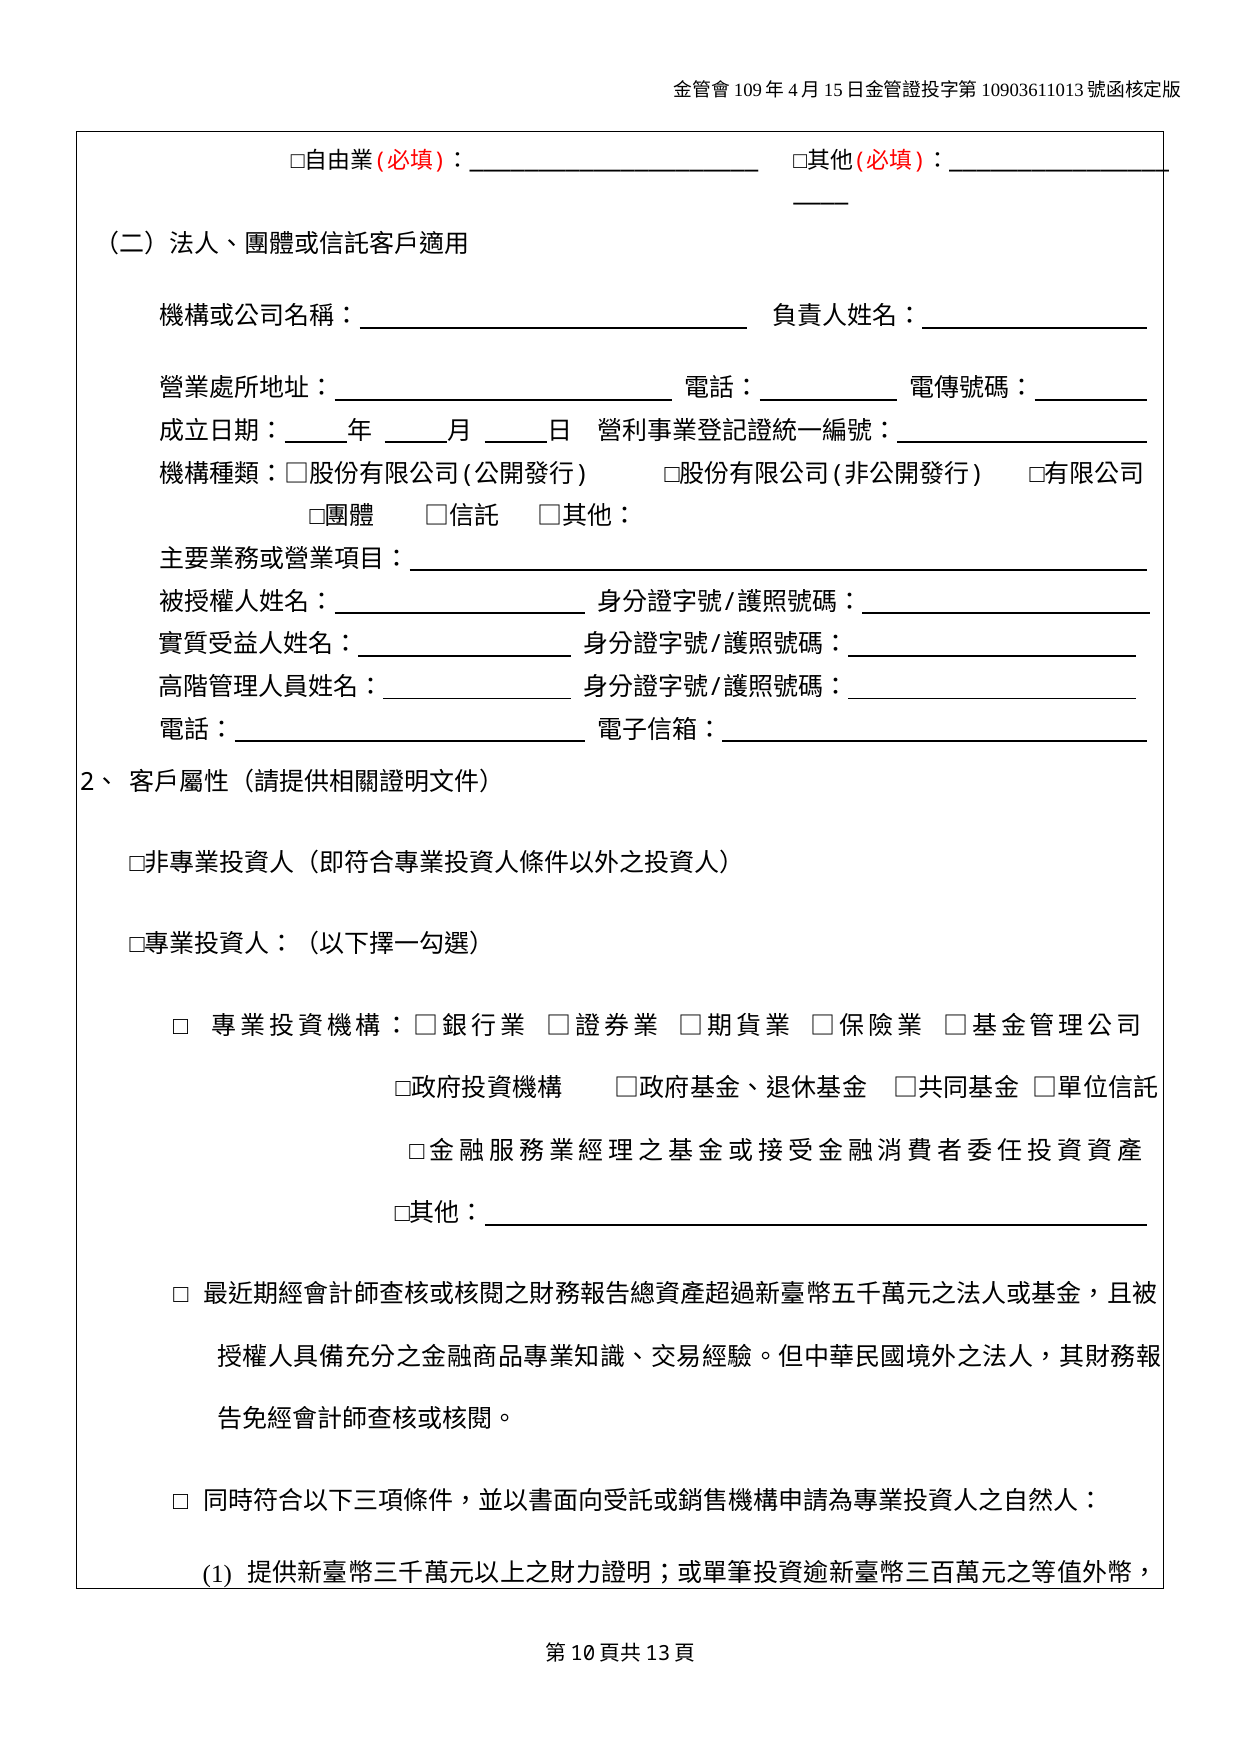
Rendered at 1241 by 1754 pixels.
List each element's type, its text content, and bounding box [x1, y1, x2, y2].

table_header 股份有限公司 客戶資料表 （提供證券投資顧問服務範圍 □國內 □國外） 檔號： / 填表日期： 證券投資顧問公司僅係提供證券投資之研究分析意見或建議，不得代理客戶決定或處理投資事務，且不得與客戶為證券投資收益共享、損失分擔之約定；客戶係基於獨立之判斷，自行決定所投資之有價證券，並自負投資風險。 【顧問外國有價證券適用】外國有價證券係依外國法令設立，其公開說明書、財務報告、績效等相關事項，均係依該外國法令辦理，客戶應自行審慎詳閱所有之相關投資資料，並瞭解可能承受之投資風險。外國有價證券須承擔之投資風險包括：投資本金之損失、價格波動、匯率變動及政治等風險。 【顧問境外基金適用】顧問之境外基金均經金管會核准或同意生效，惟不表示絕無風險。基金經理公司以往之經理績效不保證基金之最低投資收益；基金經理公司除盡善良管理人之注意義務外，不負責本基金之盈虧，亦不保證最低之收益，投資人申購前應詳閱基金公開說明書。 □ 本人確已明瞭上述說明事項，並經______證券投資顧問股份有限公司專人______________解說，特此聲明。 委任人簽章：___________________ 基本資料 （一）自然人客戶適用 姓名： 出生日期： 年 月 日 身分證字號/護照號碼： 戶籍地址： 電話： 通訊地址：□同上 □ 電話： 國籍：□單一國籍本國人 □多重國籍之本國人(除台灣之外之國家： ) □其他國家或地區(請寫明國名或地區)： 教育程度：□博士以上 □碩士 □大學 □專科 □高中(職) □國中 □國小 □其他 服務機構： 擔任職務： 公司電話： 電子信箱： （二）法人、團體或信託客戶適用 機構或公司名稱： 負責人姓名： 營業處所地址： 電話： 電傳號碼： 成立日期： 年 月 日 營利事業登記證統一編號： 機構種類：□股份有限公司(公開發行) □股份有限公司(非公開發行) □有限公司 □團體 □信託 □其他： 主要業務或營業項目： 被授權人姓名： 身分證字號/護照號碼： 實質受益人姓名： 身分證字號/護照號碼： 高階管理人員姓名： 身分證字號/護照號碼： 電話： 電子信箱： 客戶屬性（請提供相關證明文件） □非專業投資人（即符合專業投資人條件以外之投資人） □專業投資人：（以下擇一勾選） □ 專業投資機構：□銀行業 □證券業 □期貨業 □保險業 □基金管理公司 □政府投資機構 □政府基金、退休基金 □共同基金 □單位信託 □金融服務業經理之基金或接受金融消費者委任投資資產 □其他： □ 最近期經會計師查核或核閱之財務報告總資產超過新臺幣五千萬元之法人或基金，且被授權人具備充分之金融商品專業知識、交易經驗。但中華民國境外之法人，其財務報告免經會計師查核或核閱。 □ 同時符合以下三項條件，並以書面向受託或銷售機構申請為專業投資人之自然人： 提供新臺幣三千萬元以上之財力證明；或單筆投資逾新臺幣三百萬元之等值外幣，且於該受託、銷售機構之存款及投資(含該筆投資)往來總資產逾新臺幣一千五百萬元，並提供總資產超過新臺幣三千萬元以上之財力聲明書。 投資人具備充分之金融商品專業知識或交易經驗。 投資人充分瞭解受託或銷售機構受專業投資人委託投資得免除之責任，同意簽署為專業投資人。 三、投資資力－財務狀況 （一）自然人客戶適用（擇一填寫） □年收入金額：□100萬元以下 □100萬元至300萬元 □300萬元至500萬元 □500萬元以上 □家庭年收入：□100萬元以下 □100萬元至500萬元 □500萬元至800萬元 □800萬元至1000萬元 □ 1000萬元以上 （二）法人客戶適用 最近二年財務狀況 流動比率： 負債比率： 股東權益報酬率： 每股盈餘： 資本額： 其 他： 四、投資經驗及目的需求 ‧投資有價證券之經驗： □ 國內證券市場， 年，最高金額 □ 國外證券市場， 年，最高金額 ‧投資資訊之取得來源或方法：(可複選) □ 證券商或證券投資顧問公司等專業機構提供 □ 自行蒐集分析 □ 其他 ‧投資策略： □ 中長期投資 □ 短線進出 □ 其他 ‧投資盈虧情形： □ 績效優於整體指數或基金 □ 獲利優於定期存款利率 □ 獲利有限 □ 小額虧損 □ 虧損嚴重 □ 其他 ‧有無委任專業投資顧問公司提供有價證券投資建議之經驗：(可複選) □ 有，□ 國內證券市場 / □ 國外證券市場 / 專業機構名稱 □ 無 ‧投資目的：(可複選) □ 追求長期穩定報酬 □ 儲備退休金 □ 儲備子女教育經費 □ 節稅 □ 置產 □ 閒置資金運用 □ 短暫資金停泊 □ 其他 五、風險承受程度 （一）【顧問有價證券適用】投資有價證券風險承受程度 衡 量 指 標 風險承受或偏好程度 ‧投資有價證券之收益或虧損對 基本生活需求 / 事業營運之影響程度 ……□高 □中 □低 ‧對於提供顧問服務之有價證券投資標的之偏好 固定收益有價證券 ……………………………………………………… □高 □中 □低 股利穩定之股票 ……………………………………………………… □高 □中 □低 高成長率之股票 ……………………………………………………… □高 □中 □低 其他 ……………………………………………………… □高 □中 □低 ‧投資有價證券資金一年內另有其他用途之可能性 ……………………… □高 □中 □低 （二）【顧問境外基金適用】投資境外基金風險承受程度 □ 保守型 （風險承受度較低，避免投資本金損失） □ 穩健型 （可承受適當風險，追求合理之投資報酬） □ 成長型 （可承受較高程度風險，追求較高之投資報酬） 六、投資有價證券之資金之來源 (可複選) □薪資收入 □經營事業收入 □遺產或餽贈 □租賃收入 □投資收益 □儲蓄 □退休金 □出售資產 □家人提供 □借貸，金額 □其他(請務必填寫來源) 委任人簽章： 七、公司之訪談方式及評估意見（由公司填寫） ‧ 訪 談 方 法 及 內 容 日 期 (一)必要方法 □ 面談： □ 客戶紙本填寫 □ 客戶線上填寫 (二)輔助方法 □ 電話： □ 其他： ‧相關證明文件(如後附)：□ 有，共 頁 □ 無 ‧經辦人評估意見：□ 良好 □ 尚可 □ 欠佳 其他：_____________ □ 需追蹤事項________________________________________ 受託公司 部門主管簽章： 經辦簽章： [77, 132, 1163, 1588]
table_cell [158, 132, 291, 208]
table_cell □其他(必填)：____________________ [793, 132, 1163, 208]
table_cell □自由業(必填)：_____________________ [291, 132, 793, 208]
